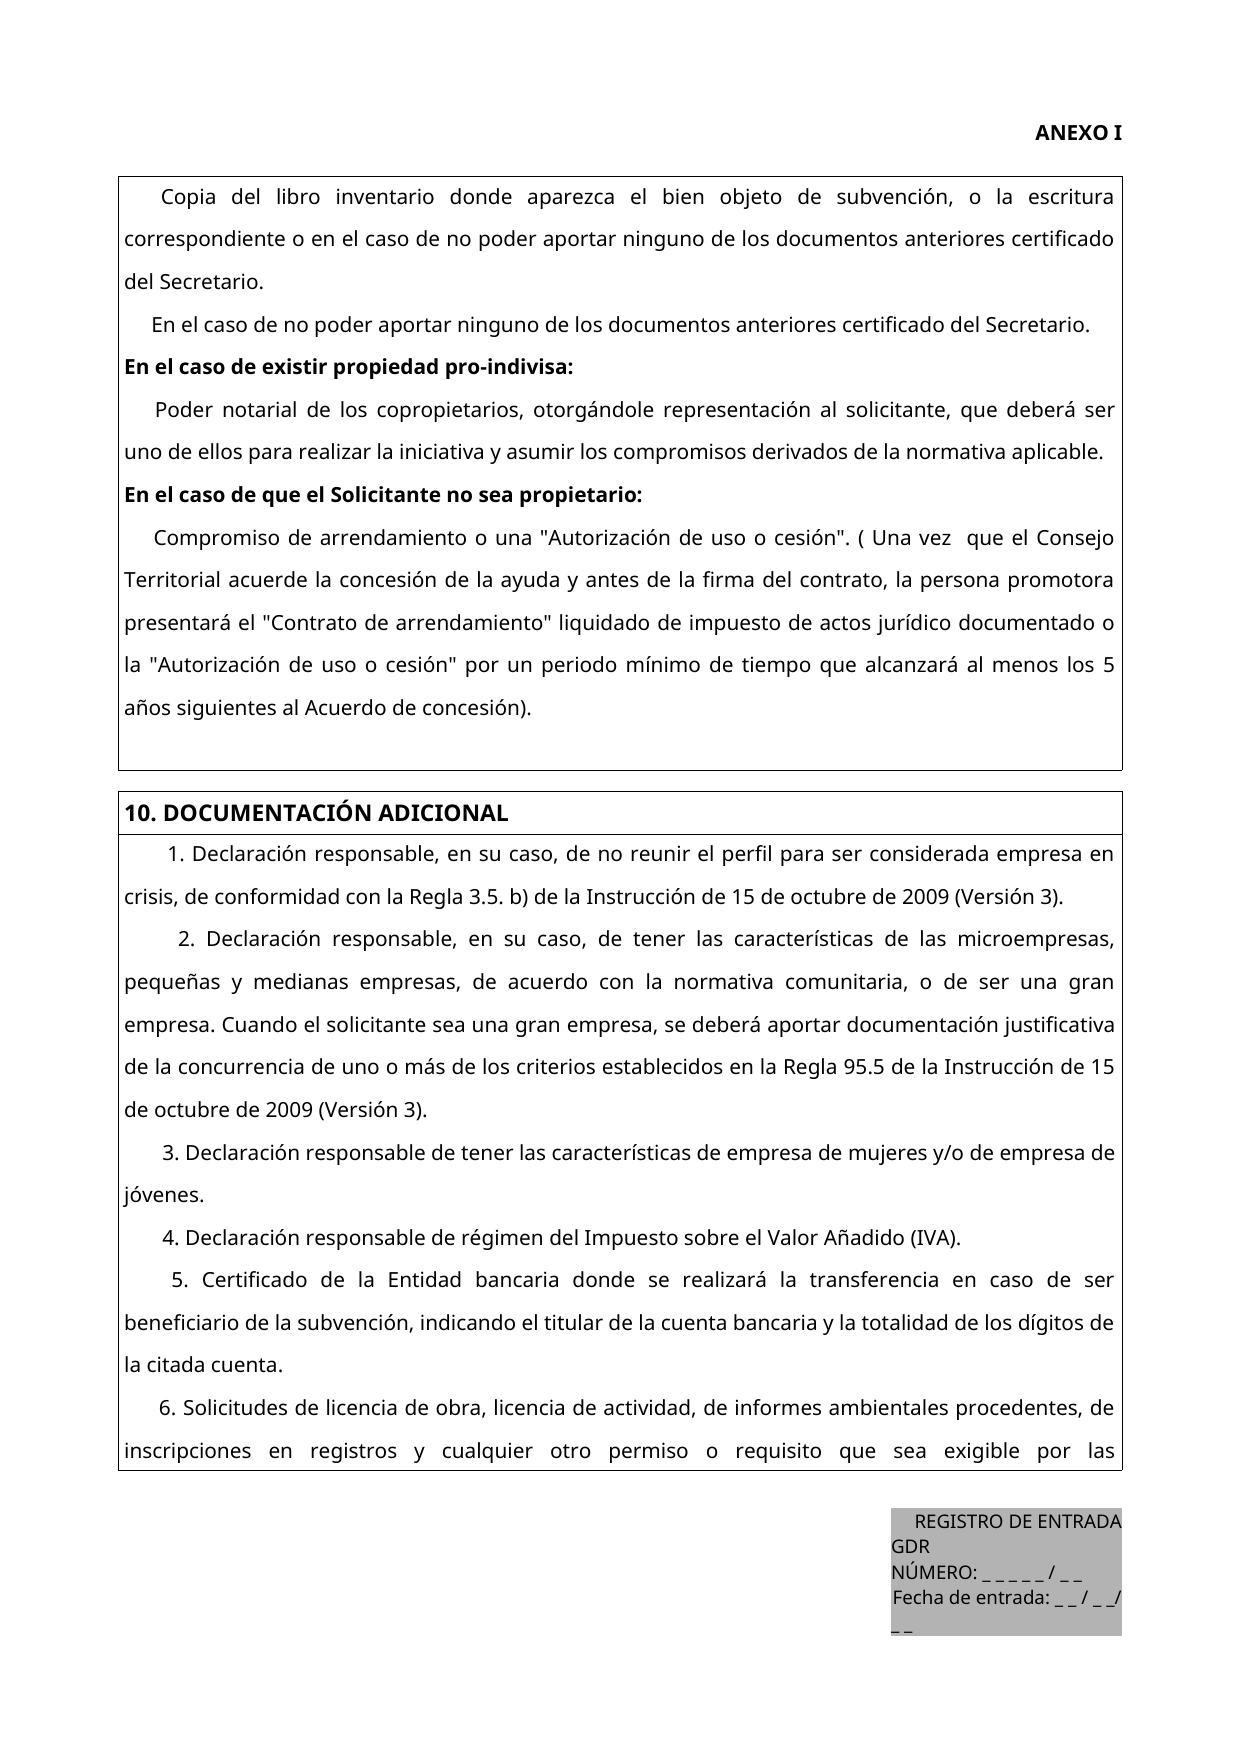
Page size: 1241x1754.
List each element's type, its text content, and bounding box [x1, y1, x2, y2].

table_cell Copia del libro inventario donde aparezca el bien objeto de subvención, o la escritura correspondiente o en el caso de no poder aportar ninguno de los documentos anteriores certificado del Secretario. En el caso de no poder aportar ninguno de los documentos anteriores certificado del Secretario. En el caso de existir propiedad pro-indivisa: Poder notarial de los copropietarios, otorgándole representación al solicitante, que deberá ser uno de ellos para realizar la iniciativa y asumir los compromisos derivados de la normativa aplicable. En el caso de que el Solicitante no sea propietario: Compromiso de arrendamiento o una "Autorización de uso o cesión". ( Una vez que el Consejo Territorial acuerde la concesión de la ayuda y antes de la firma del contrato, la persona promotora presentará el "Contrato de arrendamiento" liquidado de impuesto de actos jurídico documentado o la "Autorización de uso o cesión" por un periodo mínimo de tiempo que alcanzará al menos los 5 años siguientes al Acuerdo de concesión). [119, 177, 1122, 770]
table_header 10. DOCUMENTACIÓN ADICIONAL [119, 792, 1122, 833]
table_cell 1. Declaración responsable, en su caso, de no reunir el perfil para ser considerada empresa en crisis, de conformidad con la Regla 3.5. b) de la Instrucción de 15 de octubre de 2009 (Versión 3). 2. Declaración responsable, en su caso, de tener las características de las microempresas, pequeñas y medianas empresas, de acuerdo con la normativa comunitaria, o de ser una gran empresa. Cuando el solicitante sea una gran empresa, se deberá aportar documentación justificativa de la concurrencia de uno o más de los criterios establecidos en la Regla 95.5 de la Instrucción de 15 de octubre de 2009 (Versión 3). 3. Declaración responsable de tener las características de empresa de mujeres y/o de empresa de jóvenes. 4. Declaración responsable de régimen del Impuesto sobre el Valor Añadido (IVA). 5. Certificado de la Entidad bancaria donde se realizará la transferencia en caso de ser beneficiario de la subvención, indicando el titular de la cuenta bancaria y la totalidad de los dígitos de la citada cuenta. 6. Solicitudes de licencia de obra, licencia de actividad, de informes ambientales procedentes, de inscripciones en registros y cualquier otro permiso o requisito que sea exigible por las [119, 835, 1122, 1470]
